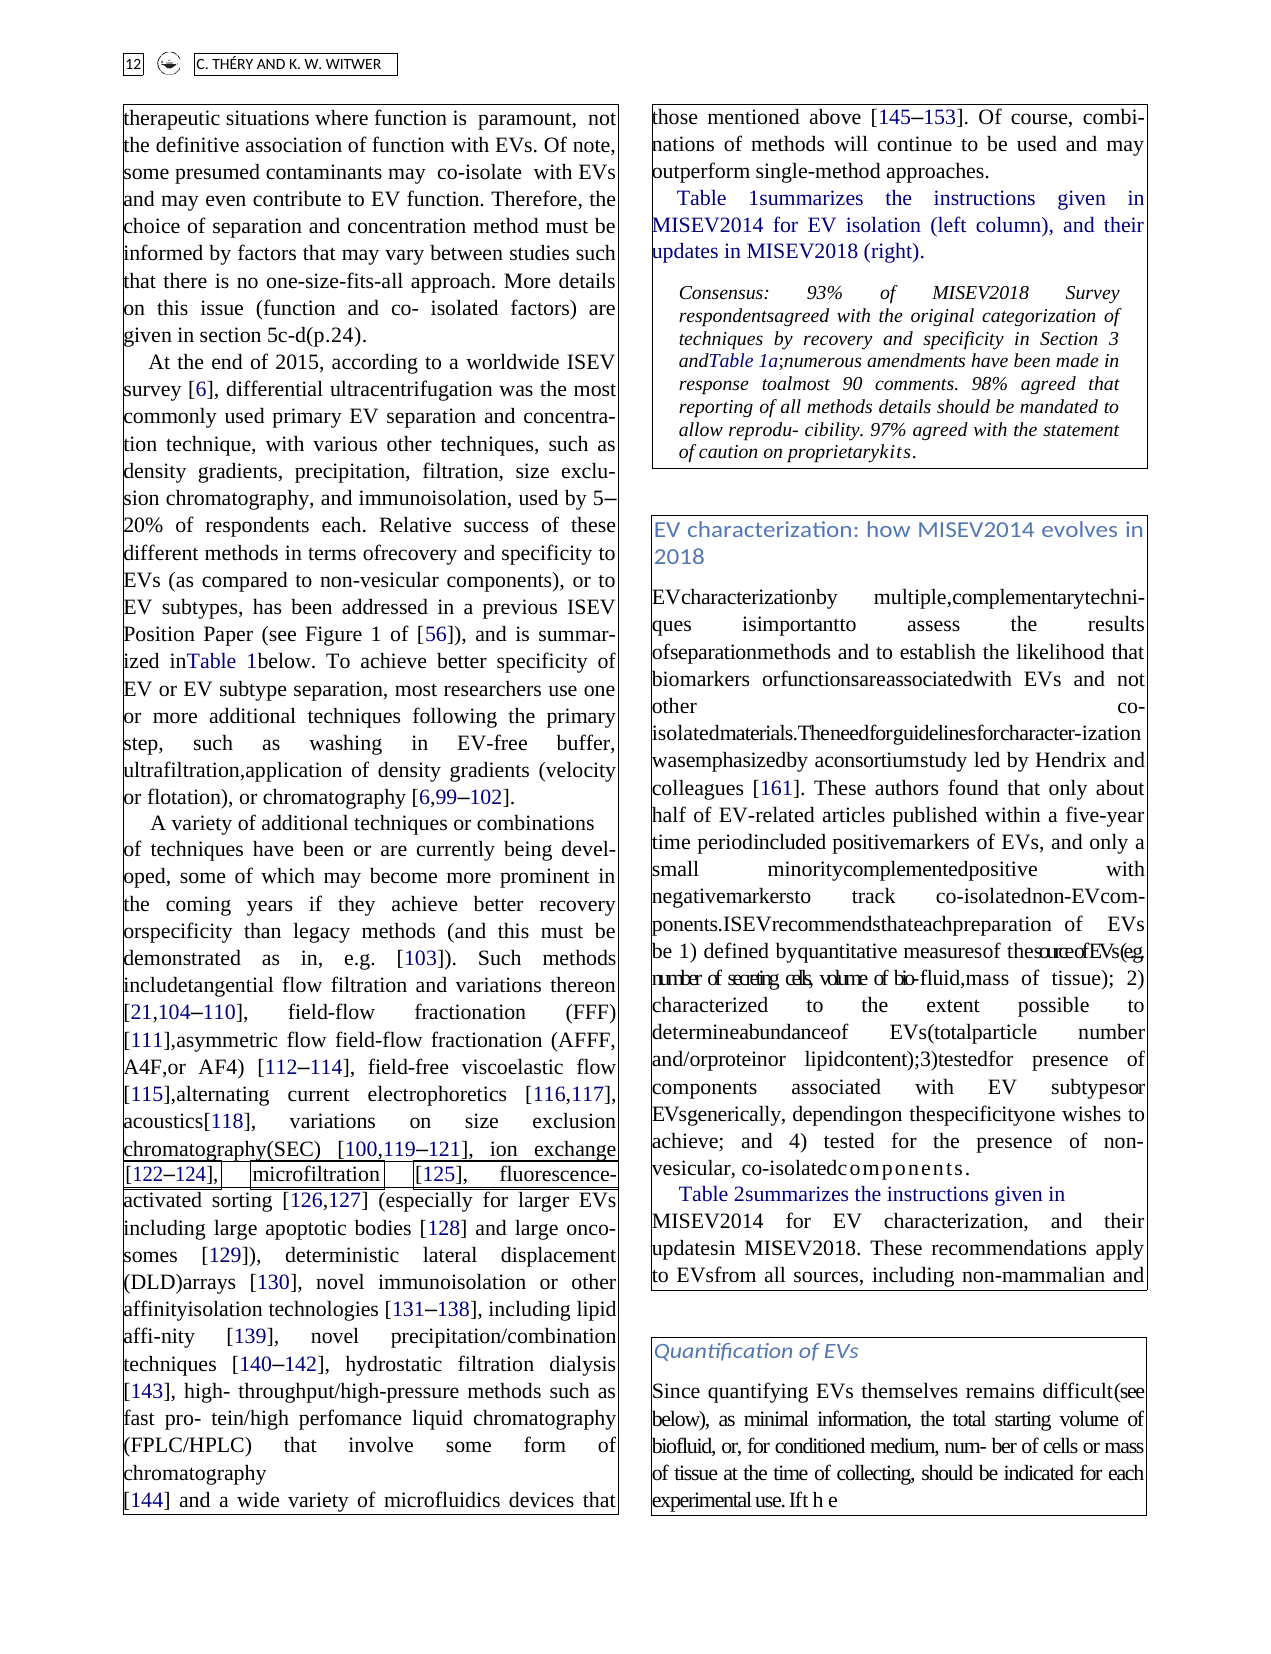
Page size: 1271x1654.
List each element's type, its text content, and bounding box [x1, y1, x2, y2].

text Consensus: 93% of MISEV2018 Survey respondentsagreed with the original categorization of techniques by recovery and specificity in Section 3 andTable 1a;numerous amendments have been made in response toalmost 90 comments. 98% agreed that reporting of all methods details should be mandated to allow reprodu- cibility. 97% agreed with the statement of caution on proprietarykits. [678, 281, 1120, 463]
text EV characterization: how MISEV2014 evolves in 2018 [654, 516, 1145, 570]
text activated sorting [126,127] (especially for larger EVs including large apoptotic bodies [128] and large onco- somes [129]), deterministic lateral displacement (DLD)arrays [130], novel immunoisolation or other affinityisolation technologies [131–138], including lipid affi-nity [139], novel precipitation/combination techniques [140–142], hydrostatic filtration dialysis [143], high- throughput/high-pressure methods such as fast pro- tein/high perfomance liquid chromatography (FPLC/HPLC) that involve some form of chromatography [124, 1188, 617, 1485]
text therapeutic situations where function is paramount, not the definitive association of function with EVs. Of note, some presumed contaminants may co-isolate with EVs and may even contribute to EV function. Therefore, the choice of separation and concentration method must be informed by factors that may vary between studies such that there is no one-size-fits-all approach. More details on this issue (function and co- isolated factors) are given in section 5c-d(p.24). [124, 105, 616, 347]
text C. THÉRY AND K. W. WITWER [196, 54, 397, 73]
text Table 1summarizes the instructions given in MISEV2014 for EV isolation (left column), and their updates in MISEV2018 (right). [653, 185, 1145, 263]
text [125], fluorescence- [415, 1161, 618, 1186]
text 12 [125, 54, 143, 73]
text Quantification of EVs [654, 1338, 1146, 1364]
text EVcharacterizationby multiple,complementarytechni- ques isimportantto assess the results ofseparationmethods and to establish the likelihood that biomarkers orfunctionsareassociatedwith EVs and not other co- isolatedmaterials.Theneedforguidelinesforcharacter-ization wasemphasizedby aconsortiumstudy led by Hendrix and colleagues [161]. These authors found that only about half of EV-related articles published within a five-year time periodincluded positivemarkers of EVs, and only a small minoritycomplementedpositive with negativemarkersto track co-isolatednon-EVcom-ponents.ISEVrecommendsthateachpreparation of EVs be 1) defined byquantitative measuresof thesource of EVs (e.g. number of secreting cells, volume of bio-fluid,mass of tissue); 2) characterized to the extent possible to determineabundanceof EVs(totalparticle number and/orproteinor lipidcontent);3)testedfor presence of components associated with EV subtypesor EVsgenerically, dependingon thespecificityone wishes to achieve; and 4) tested for the presence of non- vesicular, co-isolatedcomponents. [652, 584, 1145, 1180]
text microfiltration [252, 1161, 384, 1186]
text [122–124], [125, 1161, 221, 1186]
text MISEV2014 for EV characterization, and their updatesin MISEV2018. These recommendations apply to EVsfrom all sources, including non-mammalian and non-eukaryotic cells and organisms. [652, 1208, 1145, 1290]
text [144] and a wide variety of microfluidics devices that harness one or more principles, including some of [124, 1487, 616, 1513]
text Since quantifying EVs themselves remains difficult(see below), as minimal information, the total starting volume of biofluid, or, for conditioned medium, num- ber of cells or mass of tissue at the time of collecting, should be indicated for each experimental use. Ifthe [652, 1378, 1145, 1512]
text At the end of 2015, according to a worldwide ISEV survey [6], differential ultracentrifugation was the most commonly used primary EV separation and concentra- tion technique, with various other techniques, such as density gradients, precipitation, filtration, size exclu- sion chromatography, and immunoisolation, used by 5–20% of respondents each. Relative success of these different methods in terms ofrecovery and specificity to EVs (as compared to non-vesicular components), or to EV subtypes, has been addressed in a previous ISEV Position Paper (see Figure 1 of [56]), and is summar- ized inTable 1below. To achieve better specificity of EV or EV subtype separation, most researchers use one or more additional techniques following the primary step, such as washing in EV-free buffer, ultrafiltration,application of density gradients (velocity or flotation), or chromatography [6,99–102]. [124, 349, 616, 809]
text of techniques have been or are currently being devel- oped, some of which may become more prominent in the coming years if they achieve better recovery orspecificity than legacy methods (and this must be demonstrated as in, e.g. [103]). Such methods includetangential flow filtration and variations thereon [21,104–110], field-flow fractionation (FFF) [111],asymmetric flow field-flow fractionation (AFFF, A4F,or AF4) [112–114], field-free viscoelastic flow [115],alternating current electrophoretics [116,117], acoustics[118], variations on size exclusion chromatography(SEC) [100,119–121], ion exchange chromatography [124, 836, 616, 1161]
picture [157, 52, 181, 75]
text Table 2summarizes the instructions given in [678, 1182, 1147, 1206]
text A variety of additional techniques or combinations [150, 812, 618, 835]
text those mentioned above [145–153]. Of course, combi- nations of methods will continue to be used and may outperform single-method approaches. [653, 105, 1145, 183]
